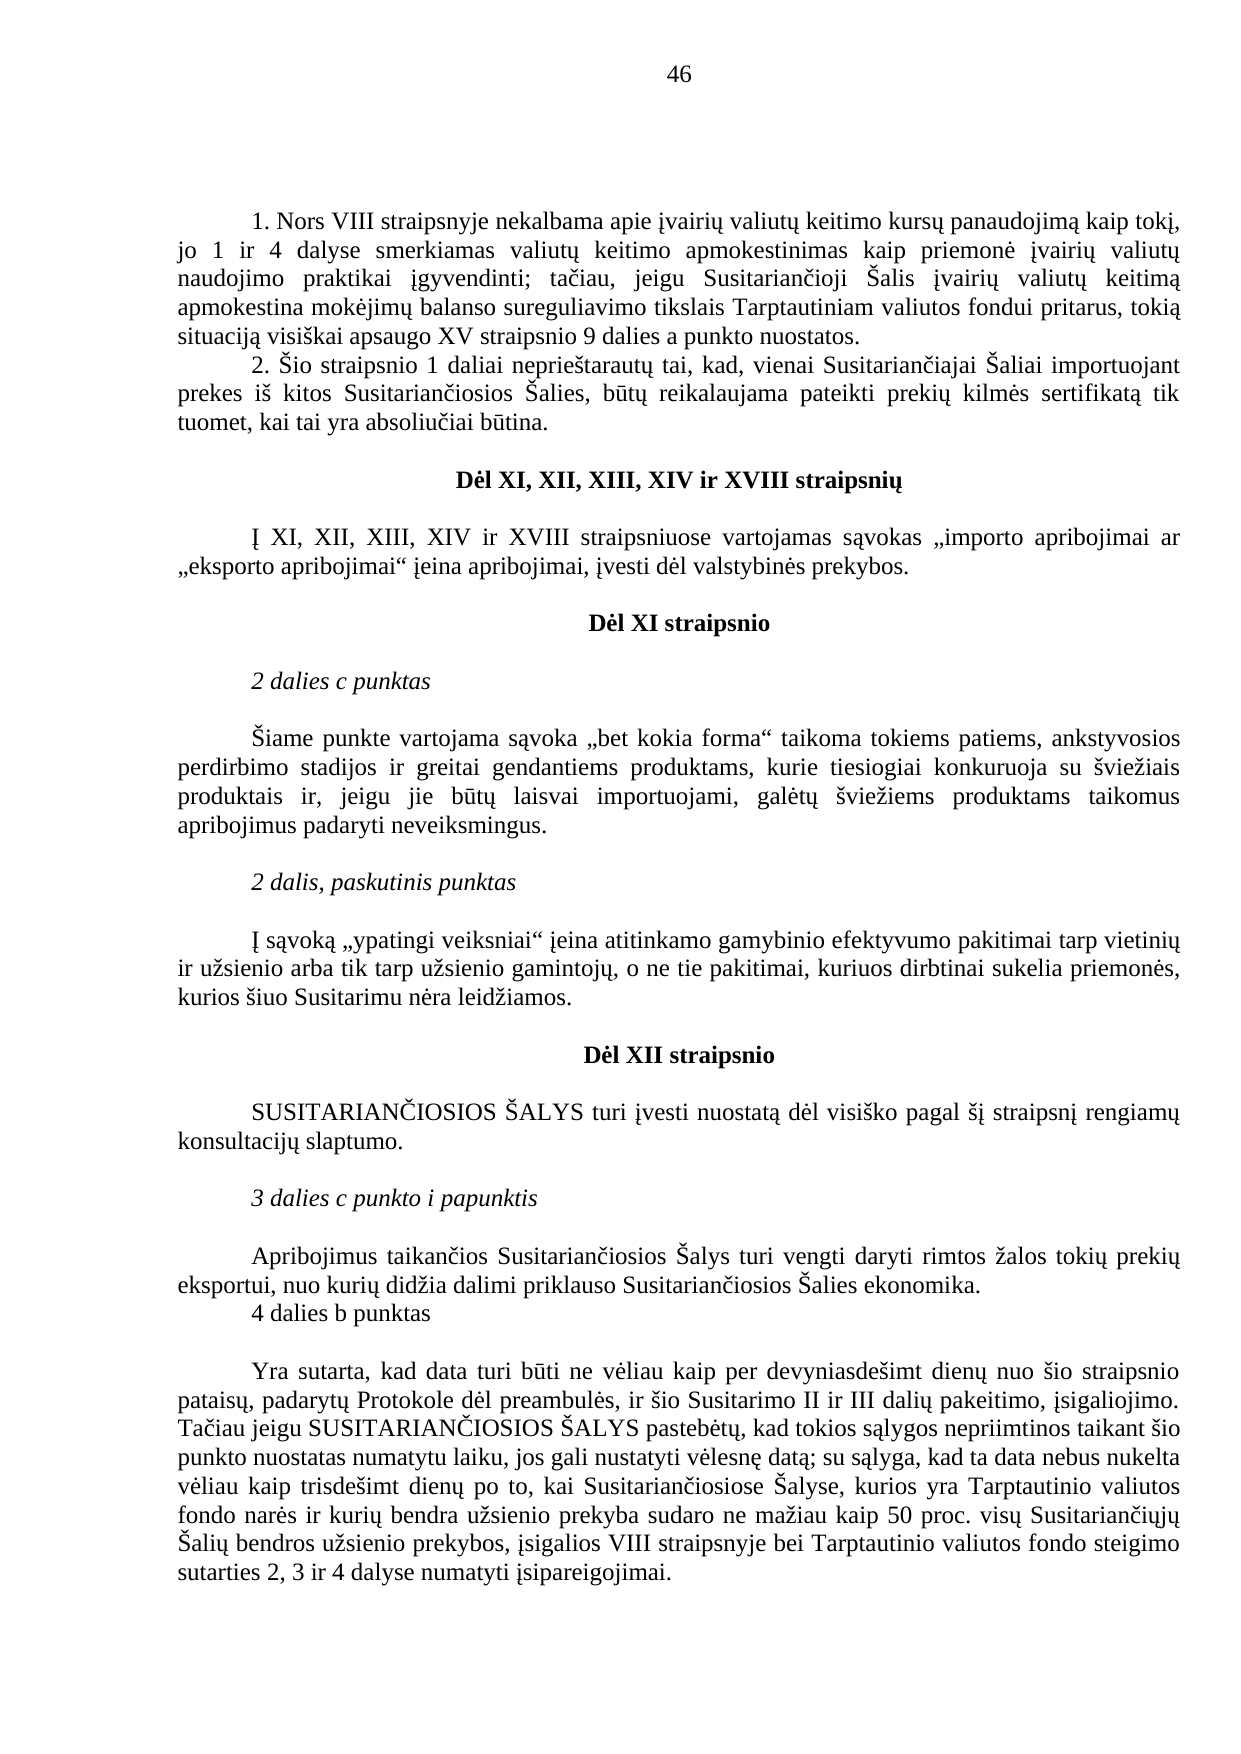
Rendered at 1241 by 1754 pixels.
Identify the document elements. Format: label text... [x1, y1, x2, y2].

text SUSITARIANČIOSIOS ŠALYS turi įvesti nuostatą dėl visiško pagal šį straipsnį rengiamų konsultacijų slaptumo. [177, 1097, 1181, 1155]
text Dėl XI straipsnio [177, 608, 1181, 637]
text 2 dalies c punktas [177, 666, 1181, 695]
text Į XI, XII, XIII, XIV ir XVIII straipsniuose vartojamas sąvokas „importo apribojimai ar „eksporto apribojimai“ įeina apribojimai, įvesti dėl valstybinės prekybos. [177, 522, 1181, 580]
text Yra sutarta, kad data turi būti ne vėliau kaip per devyniasdešimt dienų nuo šio straipsnio pataisų, padarytų Protokole dėl preambulės, ir šio Susitarimo II ir III dalių pakeitimo, įsigaliojimo. Tačiau jeigu SUSITARIANČIOSIOS ŠALYS pastebėtų, kad tokios sąlygos nepriimtinos taikant šio punkto nuostatas numatytu laiku, jos gali nustatyti vėlesnę datą; su sąlyga, kad ta data nebus nukelta vėliau kaip trisdešimt dienų po to, kai Susitariančiosiose Šalyse, kurios yra Tarptautinio valiutos fondo narės ir kurių bendra užsienio prekyba sudaro ne mažiau kaip 50 proc. visų Susitariančiųjų Šalių bendros užsienio prekybos, įsigalios VIII straipsnyje bei Tarptautinio valiutos fondo steigimo sutarties 2, 3 ir 4 dalyse numatyti įsipareigojimai. [177, 1356, 1181, 1586]
text 1. Nors VIII straipsnyje nekalbama apie įvairių valiutų keitimo kursų panaudojimą kaip tokį, jo 1 ir 4 dalyse smerkiamas valiutų keitimo apmokestinimas kaip priemonė įvairių valiutų naudojimo praktikai įgyvendinti; tačiau, jeigu Susitariančioji Šalis įvairių valiutų keitimą apmokestina mokėjimų balanso sureguliavimo tikslais Tarptautiniam valiutos fondui pritarus, tokią situaciją visiškai apsaugo XV straipsnio 9 dalies a punkto nuostatos. [177, 206, 1181, 350]
text Apribojimus taikančios Susitariančiosios Šalys turi vengti daryti rimtos žalos tokių prekių eksportui, nuo kurių didžia dalimi priklauso Susitariančiosios Šalies ekonomika. [177, 1241, 1181, 1298]
text 2. Šio straipsnio 1 daliai neprieštarautų tai, kad, vienai Susitariančiajai Šaliai importuojant prekes iš kitos Susitariančiosios Šalies, būtų reikalaujama pateikti prekių kilmės sertifikatą tik tuomet, kai tai yra absoliučiai būtina. [177, 350, 1181, 436]
text Dėl XI, XII, XIII, XIV ir XVIII straipsnių [177, 465, 1181, 493]
text Į sąvoką „ypatingi veiksniai“ įeina atitinkamo gamybinio efektyvumo pakitimai tarp vietinių ir užsienio arba tik tarp užsienio gamintojų, o ne tie pakitimai, kuriuos dirbtinai sukelia priemonės, kurios šiuo Susitarimu nėra leidžiamos. [177, 925, 1181, 1011]
text Šiame punkte vartojama sąvoka „bet kokia forma“ taikoma tokiems patiems, ankstyvosios perdirbimo stadijos ir greitai gendantiems produktams, kurie tiesiogiai konkuruoja su šviežiais produktais ir, jeigu jie būtų laisvai importuojami, galėtų šviežiems produktams taikomus apribojimus padaryti neveiksmingus. [177, 723, 1181, 838]
text 3 dalies c punkto i papunktis [177, 1183, 1181, 1212]
text 2 dalis, paskutinis punktas [177, 867, 1181, 896]
text 4 dalies b punktas [177, 1298, 1181, 1327]
text Dėl XII straipsnio [177, 1040, 1181, 1068]
